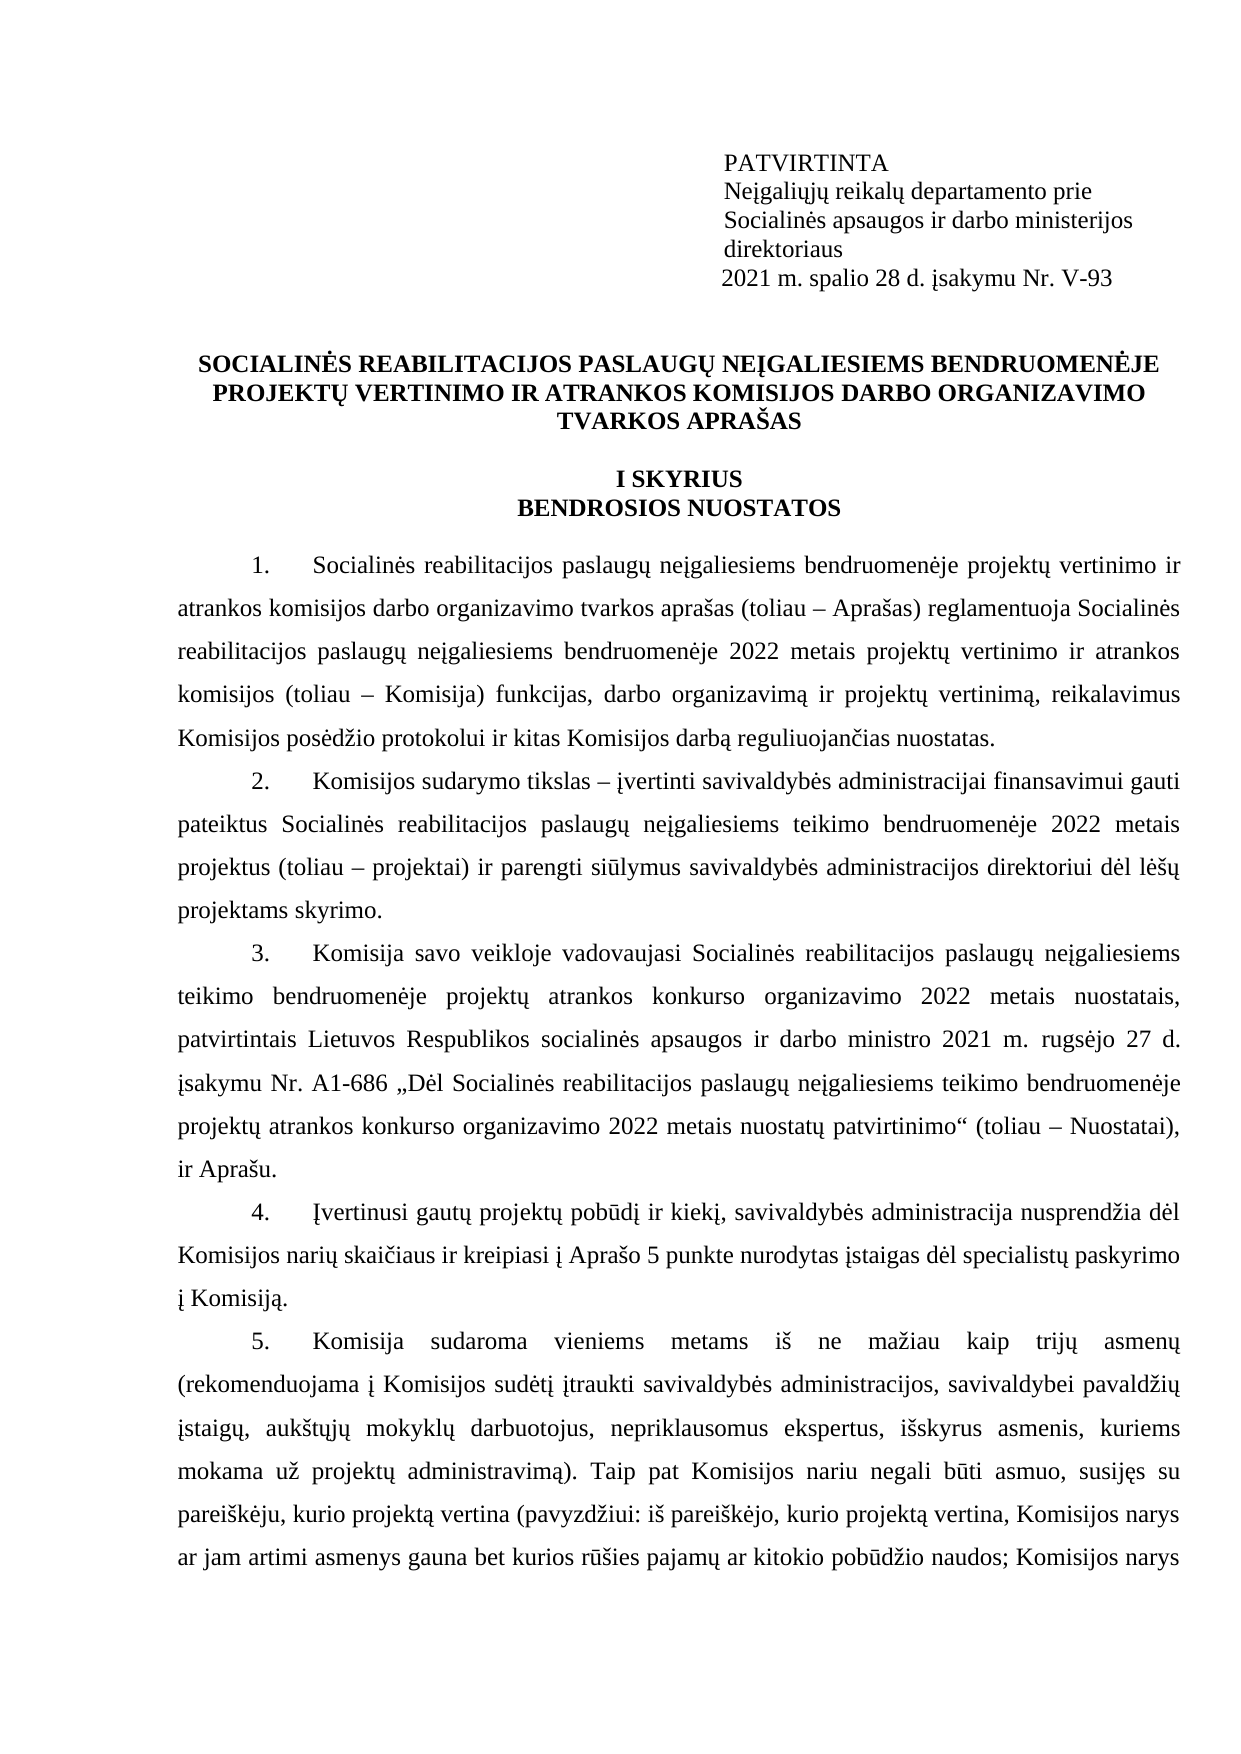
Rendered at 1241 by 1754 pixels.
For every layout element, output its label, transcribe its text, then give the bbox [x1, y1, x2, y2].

text direktoriaus [723, 234, 1181, 263]
text 3. Komisija savo veikloje vadovaujasi Socialinės reabilitacijos paslaugų neįgaliesiems teikimo bendruomenėje projektų atrankos konkurso organizavimo 2022 metais nuostatais, patvirtintais Lietuvos Respublikos socialinės apsaugos ir darbo ministro 2021 m. rugsėjo 27 d. įsakymu Nr. A1-686 „Dėl Socialinės reabilitacijos paslaugų neįgaliesiems teikimo bendruomenėje projektų atrankos konkurso organizavimo 2022 metais nuostatų patvirtinimo“ (toliau – Nuostatai), ir Aprašu. [177, 938, 1181, 1183]
text PATVIRTINTA [723, 148, 1181, 176]
text I SKYRIUS [177, 464, 1181, 493]
text 2. Komisijos sudarymo tikslas – įvertinti savivaldybės administracijai finansavimui gauti pateiktus Socialinės reabilitacijos paslaugų neįgaliesiems teikimo bendruomenėje 2022 metais projektus (toliau – projektai) ir parengti siūlymus savivaldybės administracijos direktoriui dėl lėšų projektams skyrimo. [177, 766, 1181, 924]
text SOCIALINĖS REABILITACIJOS PASLAUGŲ NEĮGALIESIEMS BENDRUOMENĖJE Projektų VERTINIMO IR atrankoS komisijos DARBO ORGANIZAVIMO TVARKOS APRAŠAS [177, 349, 1181, 435]
text 4. Įvertinusi gautų projektų pobūdį ir kiekį, savivaldybės administracija nusprendžia dėl Komisijos narių skaičiaus ir kreipiasi į Aprašo 5 punkte nurodytas įstaigas dėl specialistų paskyrimo į Komisiją. [177, 1197, 1181, 1312]
text Socialinės apsaugos ir darbo ministerijos [723, 205, 1181, 234]
text 5. Komisija sudaroma vieniems metams iš ne mažiau kaip trijų asmenų (rekomenduojama į Komisijos sudėtį įtraukti savivaldybės administracijos, savivaldybei pavaldžių įstaigų, aukštųjų mokyklų darbuotojus, nepriklausomus ekspertus, išskyrus asmenis, kuriems mokama už projektų administravimą). Taip pat Komisijos nariu negali būti asmuo, susijęs su pareiškėju, kurio projektą vertina (pavyzdžiui: iš pareiškėjo, kurio projektą vertina, Komisijos narys ar jam artimi asmenys gauna bet kurios rūšies pajamų ar kitokio pobūdžio naudos; Komisijos narys [177, 1326, 1181, 1571]
text Neįgaliųjų reikalų departamento prie [723, 176, 1181, 205]
text 2021 m. spalio 28 d. įsakymu Nr. V-93 [721, 263, 1181, 291]
text 1. Socialinės reabilitacijos paslaugų neįgaliesiems bendruomenėje projektų vertinimo ir atrankos komisijos darbo organizavimo tvarkos aprašas (toliau – Aprašas) reglamentuoja Socialinės reabilitacijos paslaugų neįgaliesiems bendruomenėje 2022 metais projektų vertinimo ir atrankos komisijos (toliau – Komisija) funkcijas, darbo organizavimą ir projektų vertinimą, reikalavimus Komisijos posėdžio protokolui ir kitas Komisijos darbą reguliuojančias nuostatas. [177, 550, 1181, 751]
text BENDROSIOS NUOSTATOS [177, 493, 1181, 521]
